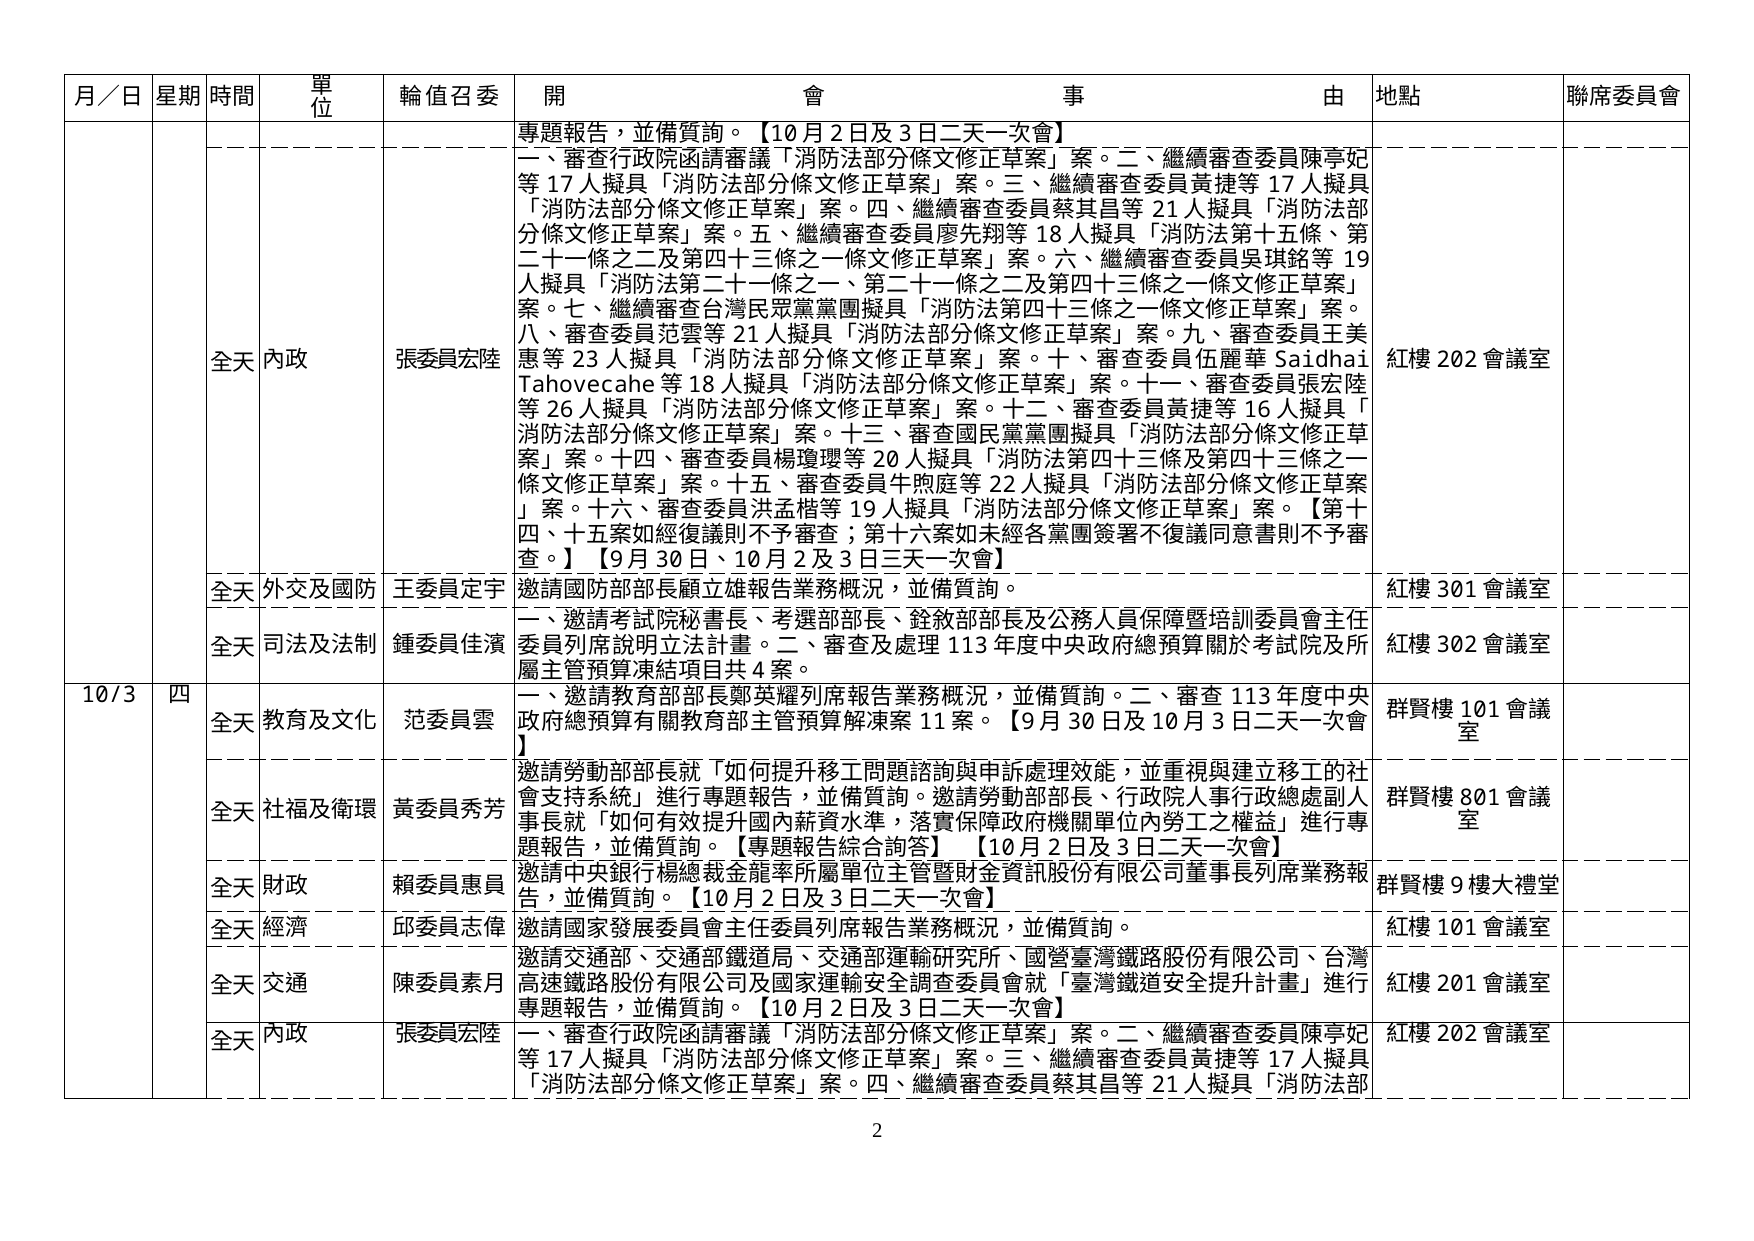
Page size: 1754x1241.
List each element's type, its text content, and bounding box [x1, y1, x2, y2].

table_header 開會事由 [515, 75, 1372, 121]
table_header 聯席委員會 [1564, 75, 1689, 121]
table_cell [384, 122, 514, 147]
table_cell [1564, 759, 1689, 860]
table_cell 邀請國家發展委員會主任委員列席報告業務概況，並備質詢。 [515, 911, 1372, 946]
table_cell [207, 122, 259, 147]
table_cell 紅樓202會議室 [1373, 147, 1563, 573]
table_cell 邀請國防部部長顧立雄報告業務概況，並備質詢。 [515, 573, 1372, 607]
table_cell 專題報告，並備質詢。【10月2日及3日二天一次會】 [515, 122, 1372, 147]
table_cell 一、審查行政院函請審議「消防法部分條文修正草案」案。二、繼續審查委員陳亭妃等17人擬具「消防法部分條文修正草案」案。三、繼續審查委員黃捷等17人擬具「消防法部分條文修正草案」案。四、繼續審查委員蔡其昌等21人擬具「消防法部 [515, 1023, 1372, 1098]
table_cell 全天 [207, 946, 259, 1022]
table_cell [1373, 122, 1563, 147]
table_cell 群賢樓9樓大禮堂 [1373, 860, 1563, 911]
table_cell 社福及衛環 [260, 759, 383, 860]
table_cell 全天 [207, 147, 259, 573]
table_cell [1564, 684, 1689, 759]
table_cell [1564, 147, 1689, 573]
table_cell 邀請中央銀行楊總裁金龍率所屬單位主管暨財金資訊股份有限公司董事長列席業務報告，並備質詢。【10月2日及3日二天一次會】 [515, 860, 1372, 911]
table_cell 范委員雲 [384, 684, 514, 759]
table_cell [1564, 607, 1689, 683]
table_cell [1564, 860, 1689, 911]
table_cell 群賢樓101會議室 [1373, 684, 1563, 759]
table_header 時間 [207, 75, 259, 121]
table_cell 紅樓302會議室 [1373, 607, 1563, 683]
table_cell 經濟 [260, 911, 383, 946]
table_cell 全天 [207, 684, 259, 759]
table_cell 司法及法制 [260, 607, 383, 683]
table_cell 外交及國防 [260, 573, 383, 607]
table_header 地點 [1373, 75, 1563, 121]
table_cell 邀請勞動部部長就「如何提升移工問題諮詢與申訴處理效能，並重視與建立移工的社會支持系統」進行專題報告，並備質詢。邀請勞動部部長、行政院人事行政總處副人事長就「如何有效提升國內薪資水準，落實保障政府機關單位內勞工之權益」進行專題報告，並備質詢。【專題報告綜合詢答】 【10月2日及3日二天一次會】 [515, 759, 1372, 860]
table_cell [1564, 946, 1689, 1022]
table_cell 賴委員惠員 [384, 860, 514, 911]
table_cell [1564, 911, 1689, 946]
table_cell [260, 122, 383, 147]
table_cell 張委員宏陸 [384, 1023, 514, 1098]
table_cell [1564, 573, 1689, 607]
table_cell 全天 [207, 860, 259, 911]
table_cell 陳委員素月 [384, 946, 514, 1022]
table_cell 紅樓301會議室 [1373, 573, 1563, 607]
table_cell 邱委員志偉 [384, 911, 514, 946]
table_cell 教育及文化 [260, 684, 383, 759]
table_header 星期 [153, 75, 206, 121]
table_cell 紅樓202會議室 [1373, 1023, 1563, 1098]
table_header 輪值召委 [384, 75, 514, 121]
table_cell 黃委員秀芳 [384, 759, 514, 860]
table_cell 邀請交通部、交通部鐵道局、交通部運輸研究所、國營臺灣鐵路股份有限公司、台灣高速鐵路股份有限公司及國家運輸安全調查委員會就「臺灣鐵道安全提升計畫」進行專題報告，並備質詢。【10月2日及3日二天一次會】 [515, 946, 1372, 1022]
table_cell 群賢樓801會議室 [1373, 759, 1563, 860]
table_cell 紅樓201會議室 [1373, 946, 1563, 1022]
table_cell 全天 [207, 607, 259, 683]
table_cell [1564, 1023, 1689, 1098]
table_cell 鍾委員佳濱 [384, 607, 514, 683]
table_cell 交通 [260, 946, 383, 1022]
table_cell 內政 [260, 147, 383, 573]
table_cell 一、審查行政院函請審議「消防法部分條文修正草案」案。二、繼續審查委員陳亭妃等17人擬具「消防法部分條文修正草案」案。三、繼續審查委員黃捷等17人擬具「消防法部分條文修正草案」案。四、繼續審查委員蔡其昌等21人擬具「消防法部分條文修正草案」案。五、繼續審查委員廖先翔等18人擬具「消防法第十五條、第二十一條之二及第四十三條之一條文修正草案」案。六、繼續審查委員吳琪銘等19人擬具「消防法第二十一條之一、第二十一條之二及第四十三條之一條文修正草案」案。七、繼續審查台灣民眾黨黨團擬具「消防法第四十三條之一條文修正草案」案。 八、審查委員范雲等21人擬具「消防法部分條文修正草案」案。九、審查委員王美惠等23人擬具「消防法部分條文修正草案」案。十、審查委員伍麗華Saidhai Tahovecahe等18人擬具「消防法部分條文修正草案」案。十一、審查委員張宏陸等26人擬具「消防法部分條文修正草案」案。十二、審查委員黃捷等16人擬具「消防法部分條文修正草案」案。十三、審查國民黨黨團擬具「消防法部分條文修正草案」案。十四、審查委員楊瓊瓔等20人擬具「消防法第四十三條及第四十三條之一條文修正草案」案。十五、審查委員牛煦庭等22人擬具「消防法部分條文修正草案」案。十六、審查委員洪孟楷等19人擬具「消防法部分條文修正草案」案。【第十四、十五案如經復議則不予審查；第十六案如未經各黨團簽署不復議同意書則不予審查。】【9月30日、10月2及3日三天一次會】 [515, 147, 1372, 573]
table_cell 張委員宏陸 [384, 147, 514, 573]
table_cell 紅樓101會議室 [1373, 911, 1563, 946]
table_cell [153, 122, 206, 683]
table_cell 全天 [207, 759, 259, 860]
table_header 單 位 [260, 75, 383, 121]
table_header 月／日 [65, 75, 152, 121]
table_cell [65, 122, 152, 683]
table_cell [1564, 122, 1689, 147]
table_cell 10/3 [65, 684, 152, 1098]
table_cell 全天 [207, 573, 259, 607]
table_cell 財政 [260, 860, 383, 911]
table_cell 全天 [207, 911, 259, 946]
table_cell 一、邀請教育部部長鄭英耀列席報告業務概況，並備質詢。二、審查113年度中央政府總預算有關教育部主管預算解凍案11案。【9月30日及10月3日二天一次會】 [515, 684, 1372, 759]
table_cell 王委員定宇 [384, 573, 514, 607]
table_cell 內政 [260, 1023, 383, 1098]
table_cell 一、邀請考試院秘書長、考選部部長、銓敘部部長及公務人員保障暨培訓委員會主任委員列席說明立法計畫。二、審查及處理113年度中央政府總預算關於考試院及所屬主管預算凍結項目共4案。 [515, 607, 1372, 683]
table_cell 四 [153, 684, 206, 1098]
table_cell 全天 [207, 1023, 259, 1098]
